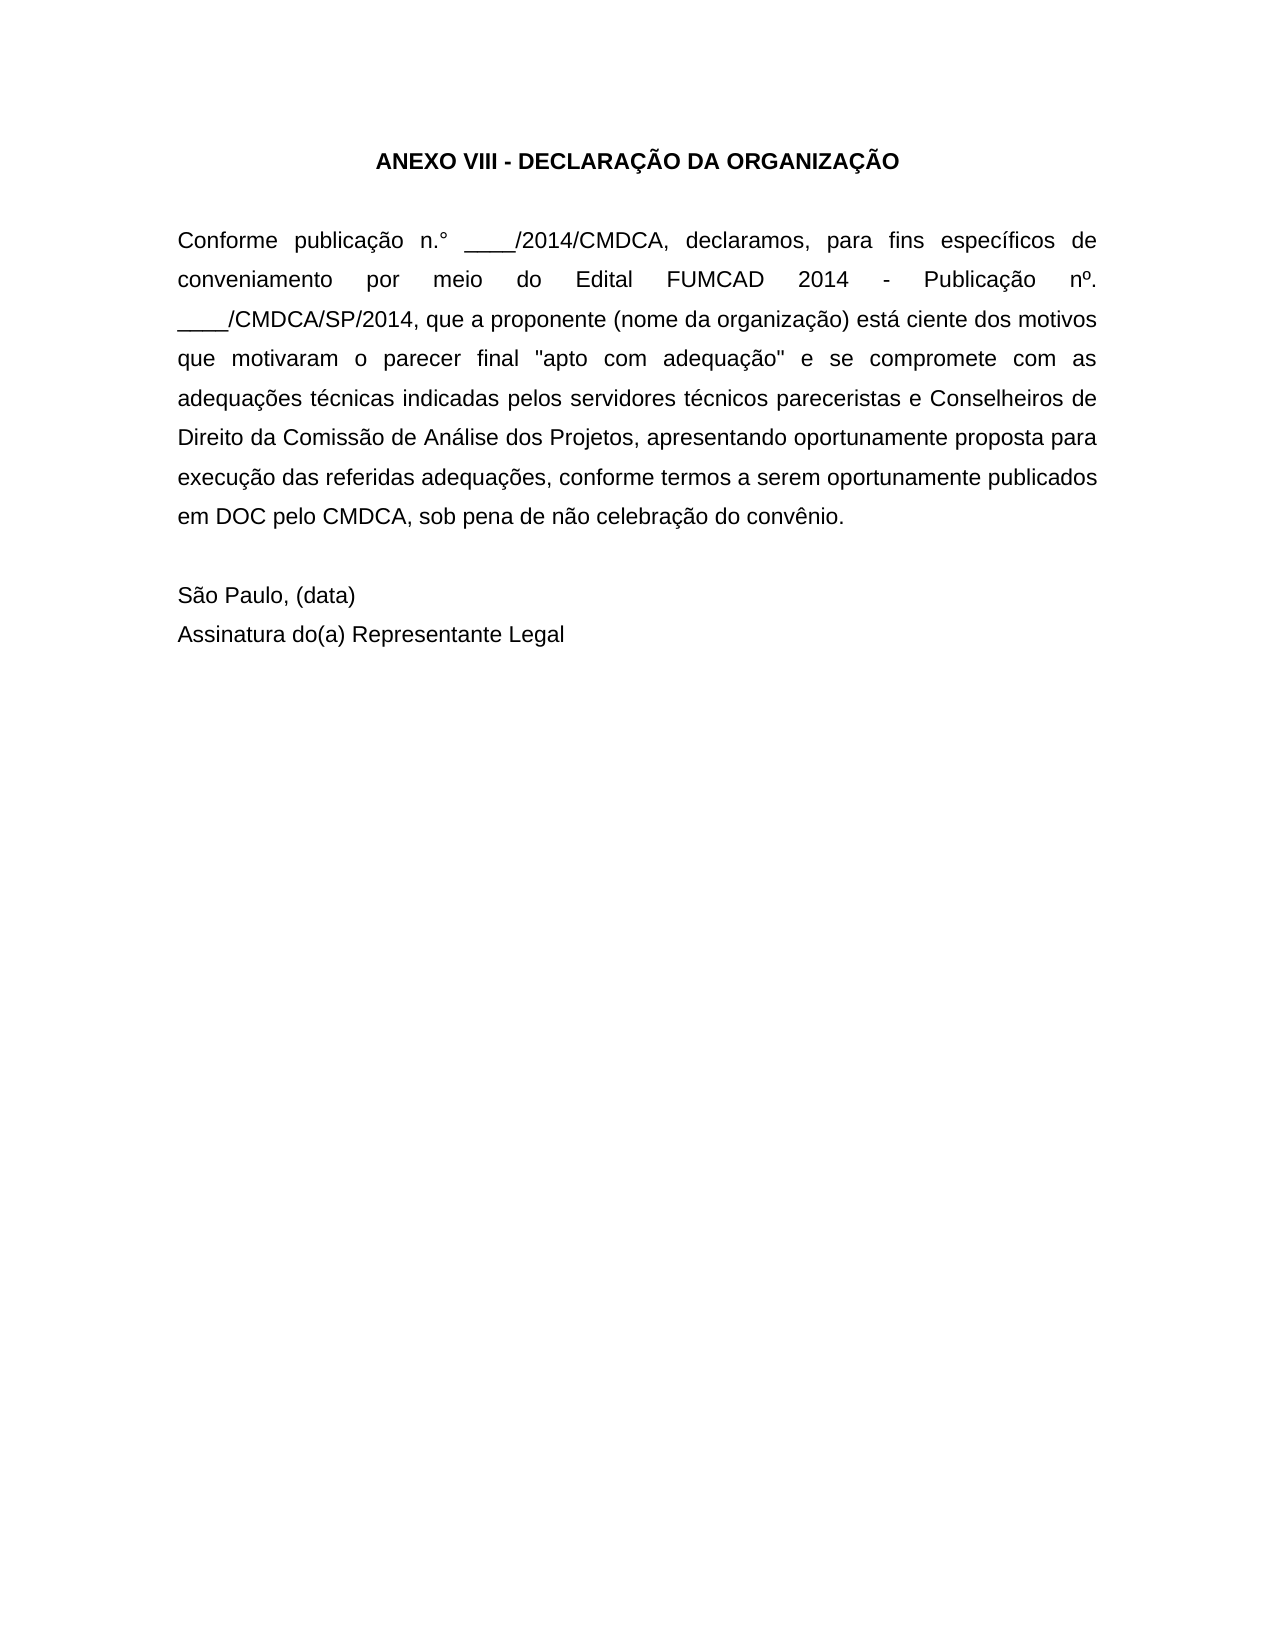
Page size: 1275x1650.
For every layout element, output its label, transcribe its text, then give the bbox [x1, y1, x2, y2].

text Conforme publicação n.° ____/2014/CMDCA, declaramos, para fins específicos de conveniamento por meio do Edital FUMCAD 2014 - Publicação nº. ____/CMDCA/SP/2014, que a proponente (nome da organização) está ciente dos motivos que motivaram o parecer final "apto com adequação" e se compromete com as adequações técnicas indicadas pelos servidores técnicos pareceristas e Conselheiros de Direito da Comissão de Análise dos Projetos, apresentando oportunamente proposta para execução das referidas adequações, conforme termos a serem oportunamente publicados em DOC pelo CMDCA, sob pena de não celebração do convênio. [177, 227, 1098, 529]
subtitle ANEXO VIII - DECLARAÇÃO DA ORGANIZAÇÃO [177, 148, 1098, 174]
text Assinatura do(a) Representante Legal [177, 621, 1098, 648]
text São Paulo, (data) [177, 582, 1098, 608]
